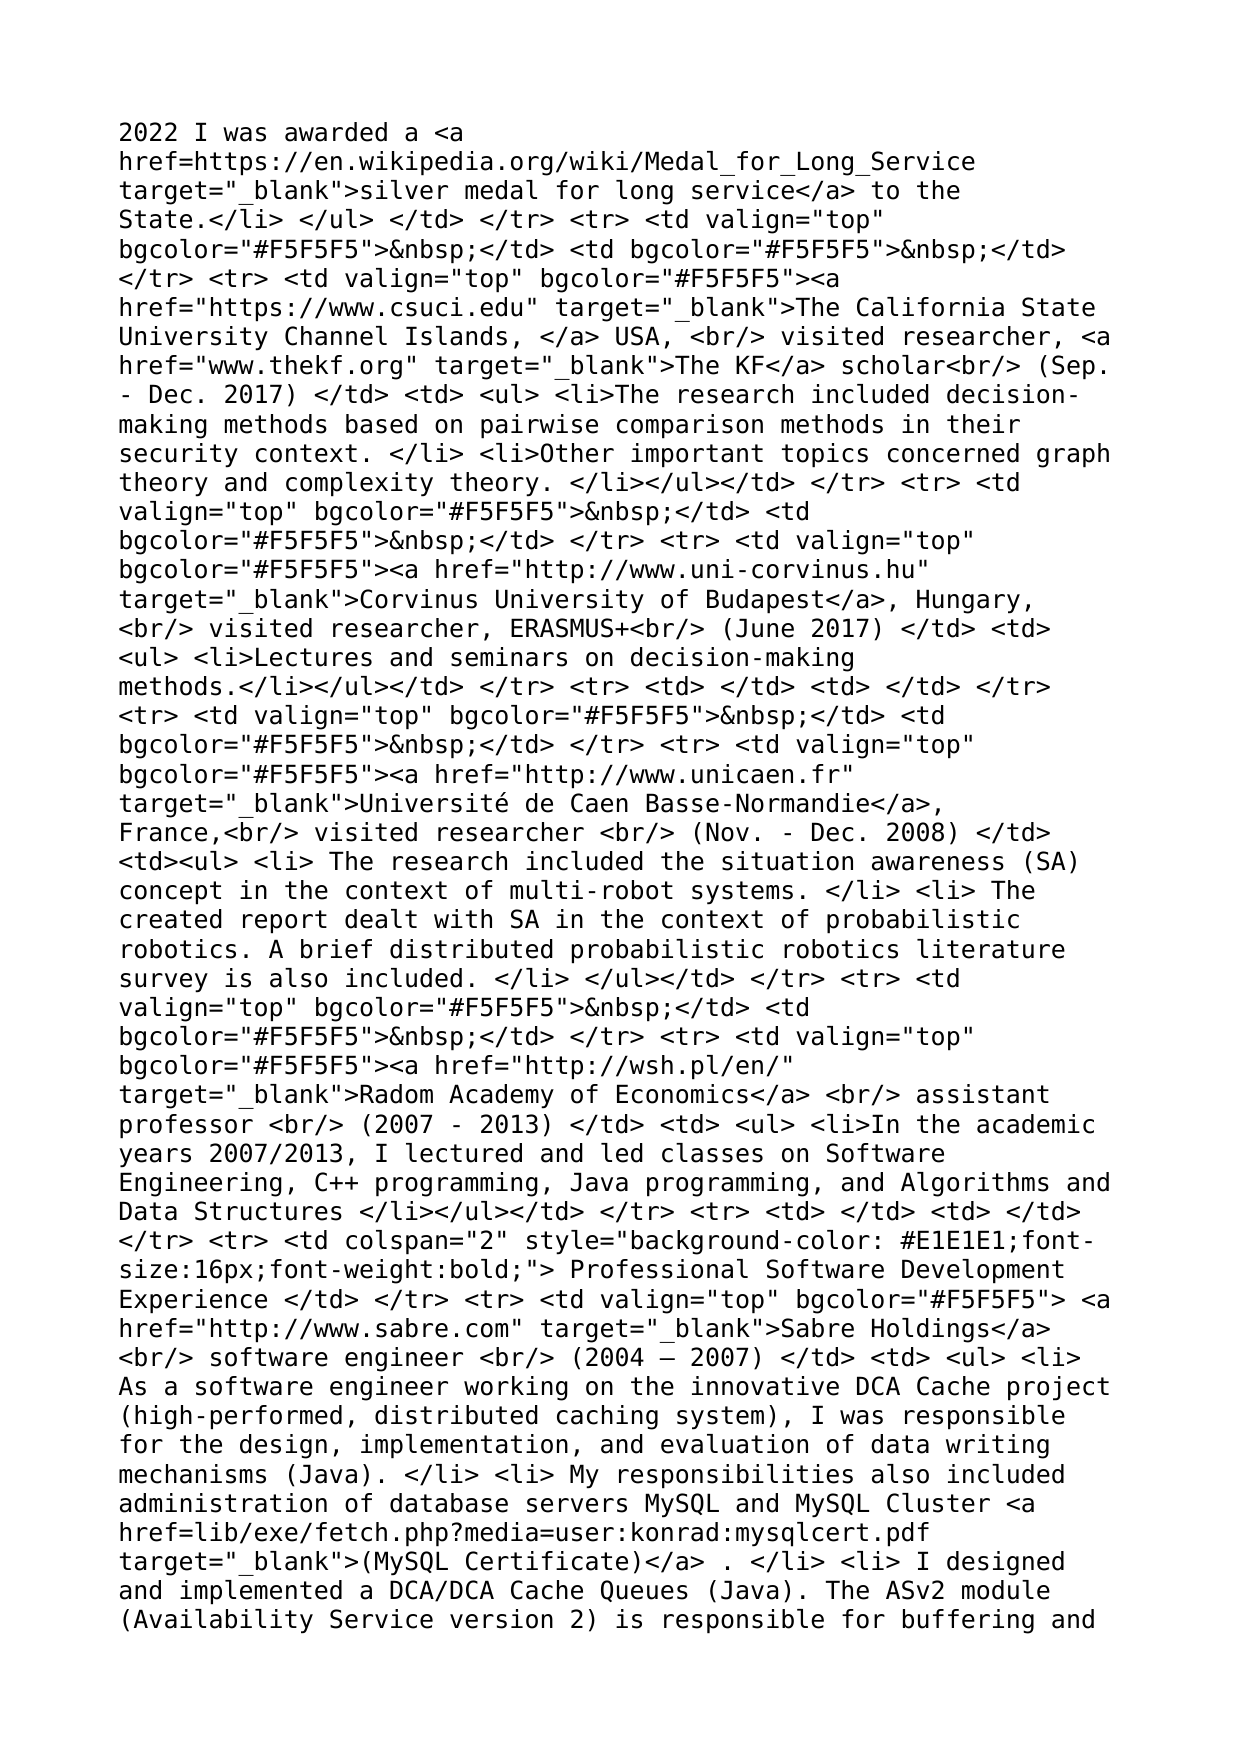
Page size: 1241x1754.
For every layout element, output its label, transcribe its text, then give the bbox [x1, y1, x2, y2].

text 2022 I was awarded a <a href=https://en.wikipedia.org/wiki/Medal_for_Long_Service target="_blank">silver medal for long service</a> to the State.</li> </ul> </td> </tr> <tr> <td valign="top" bgcolor="#F5F5F5">&nbsp;</td> <td bgcolor="#F5F5F5">&nbsp;</td> </tr> <tr> <td valign="top" bgcolor="#F5F5F5"><a href="https://www.csuci.edu" target="_blank">The California State University Channel Islands, </a> USA, <br/> visited researcher, <a href="www.thekf.org" target="_blank">The KF</a> scholar<br/> (Sep. - Dec. 2017) </td> <td> <ul> <li>The research included decision-making methods based on pairwise comparison methods in their security context. </li> <li>Other important topics concerned graph theory and complexity theory. </li></ul></td> </tr> <tr> <td valign="top" bgcolor="#F5F5F5">&nbsp;</td> <td bgcolor="#F5F5F5">&nbsp;</td> </tr> <tr> <td valign="top" bgcolor="#F5F5F5"><a href="http://www.uni-corvinus.hu" target="_blank">Corvinus University of Budapest</a>, Hungary, <br/> visited researcher, ERASMUS+<br/> (June 2017) </td> <td> <ul> <li>Lectures and seminars on decision-making methods.</li></ul></td> </tr> <tr> <td> </td> <td> </td> </tr> <tr> <td valign="top" bgcolor="#F5F5F5">&nbsp;</td> <td bgcolor="#F5F5F5">&nbsp;</td> </tr> <tr> <td valign="top" bgcolor="#F5F5F5"><a href="http://www.unicaen.fr" target="_blank">Université de Caen Basse-Normandie</a>, France,<br/> visited researcher <br/> (Nov. - Dec. 2008) </td> <td><ul> <li> The research included the situation awareness (SA) concept in the context of multi-robot systems. </li> <li> The created report dealt with SA in the context of probabilistic robotics. A brief distributed probabilistic robotics literature survey is also included. </li> </ul></td> </tr> <tr> <td valign="top" bgcolor="#F5F5F5">&nbsp;</td> <td bgcolor="#F5F5F5">&nbsp;</td> </tr> <tr> <td valign="top" bgcolor="#F5F5F5"><a href="http://wsh.pl/en/" target="_blank">Radom Academy of Economics</a> <br/> assistant professor <br/> (2007 - 2013) </td> <td> <ul> <li>In the academic years 2007/2013, I lectured and led classes on Software Engineering, C++ programming, Java programming, and Algorithms and Data Structures </li></ul></td> </tr> <tr> <td> </td> <td> </td> </tr> <tr> <td colspan="2" style="background-color: #E1E1E1;font-size:16px;font-weight:bold;"> Professional Software Development Experience </td> </tr> <tr> <td valign="top" bgcolor="#F5F5F5"> <a href="http://www.sabre.com" target="_blank">Sabre Holdings</a> <br/> software engineer <br/> (2004 – 2007) </td> <td> <ul> <li> As a software engineer working on the innovative DCA Cache project (high-performed, distributed caching system), I was responsible for the design, implementation, and evaluation of data writing mechanisms (Java). </li> <li> My responsibilities also included administration of database servers MySQL and MySQL Cluster <a href=lib/exe/fetch.php?media=user:konrad:mysqlcert.pdf target="_blank">(MySQL Certificate)</a> . </li> <li> I designed and implemented a DCA/DCA Cache Queues (Java). The ASv2 module (Availability Service version 2) is responsible for buffering and [118, 118, 1122, 1635]
